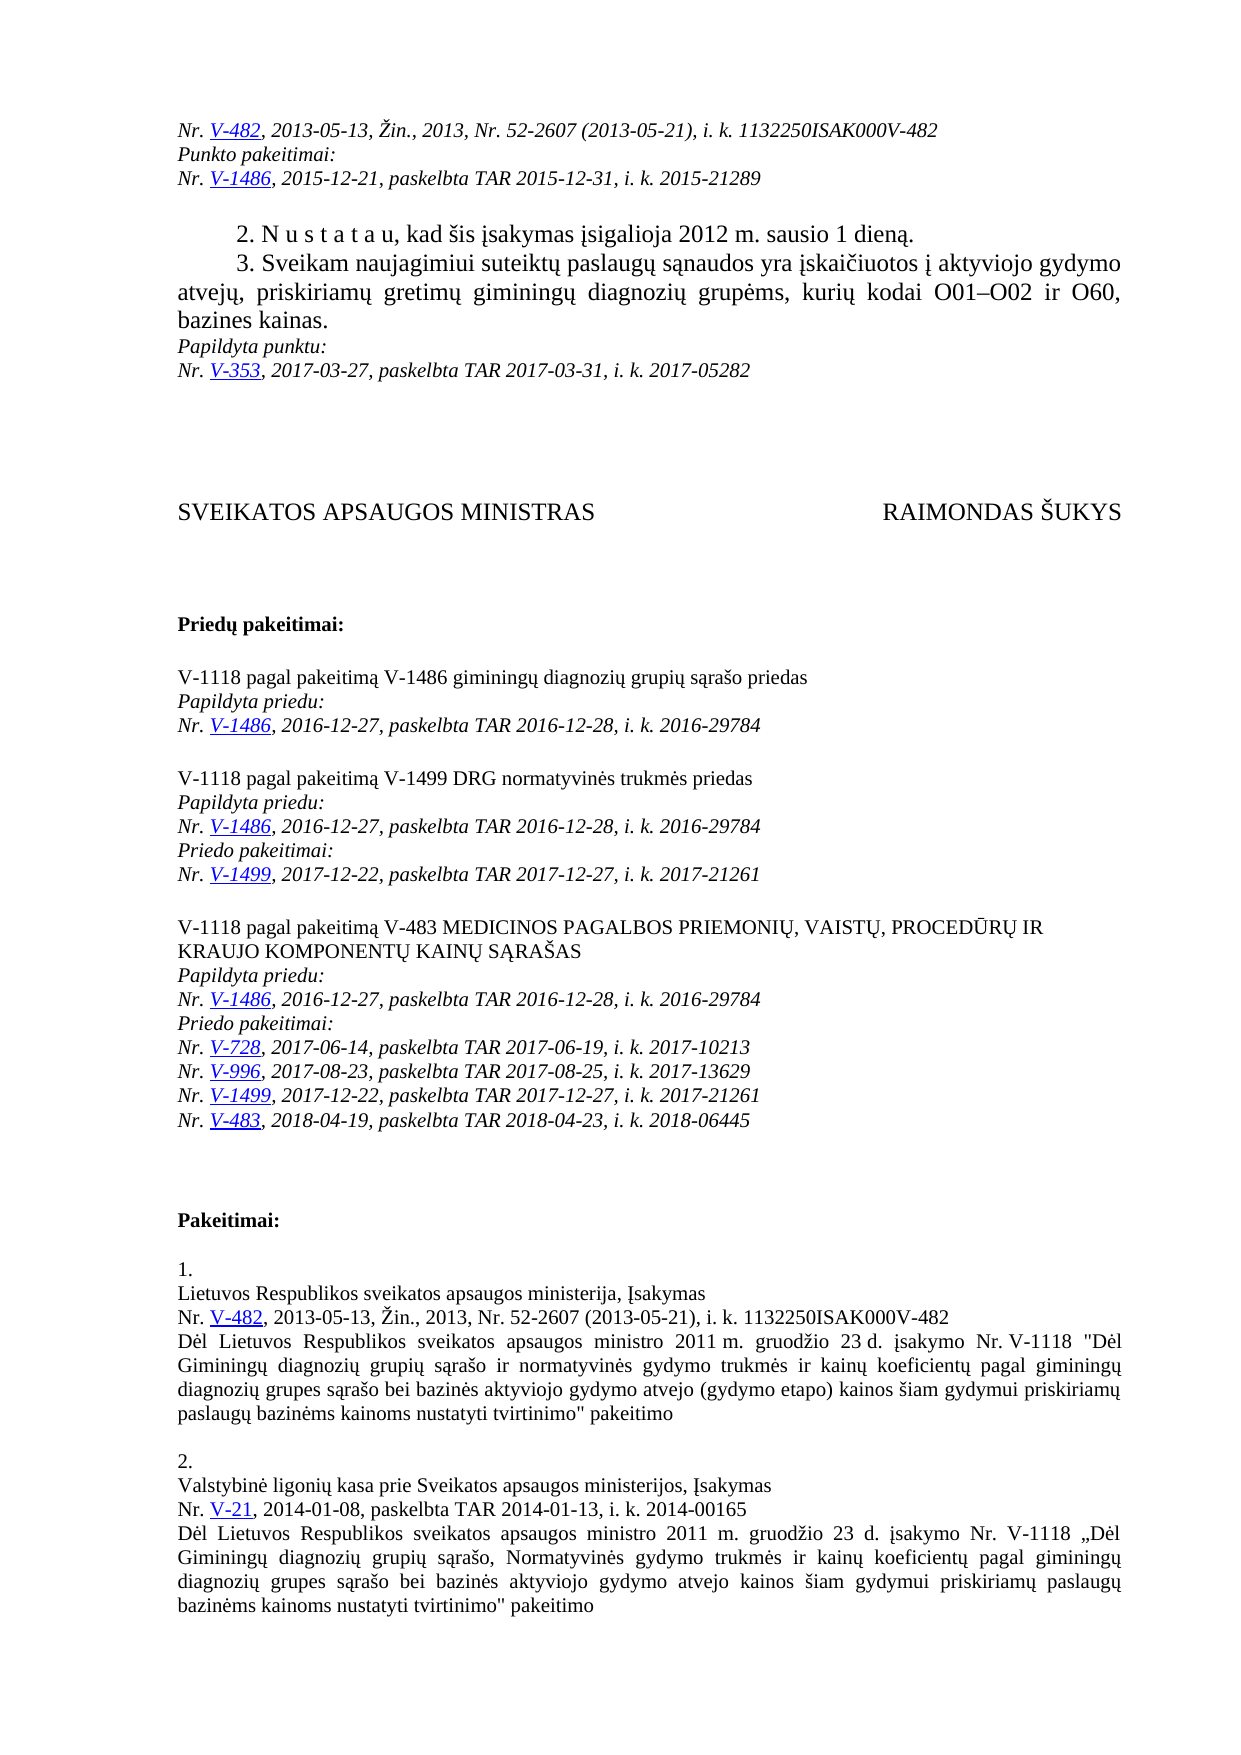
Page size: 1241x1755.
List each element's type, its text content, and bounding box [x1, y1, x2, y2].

text 2. N u s t a t a u, kad šis įsakymas įsigalioja 2012 m. sausio 1 dieną. [177, 219, 1122, 248]
text Nr. V-353, 2017-03-27, paskelbta TAR 2017-03-31, i. k. 2017-05282 [177, 358, 1122, 382]
text 3. Sveikam naujagimiui suteiktų paslaugų sąnaudos yra įskaičiuotos į aktyviojo gydymo atvejų, priskiriamų gretimų giminingų diagnozių grupėms, kurių kodai O01–O02 ir O60, bazines kainas. [177, 248, 1122, 334]
text Nr. V-1486, 2015-12-21, paskelbta TAR 2015-12-31, i. k. 2015-21289 [177, 166, 1122, 190]
text Nr. V-728, 2017-06-14, paskelbta TAR 2017-06-19, i. k. 2017-10213 [177, 1035, 1122, 1059]
text Papildyta punktu: [177, 334, 1122, 358]
text V-1118 pagal pakeitimą V-1486 giminingų diagnozių grupių sąrašo priedas [177, 665, 1122, 689]
text Nr. V-1486, 2016-12-27, paskelbta TAR 2016-12-28, i. k. 2016-29784 [177, 713, 1122, 737]
text Lietuvos Respublikos sveikatos apsaugos ministerija, Įsakymas [177, 1281, 1122, 1305]
text Punkto pakeitimai: [177, 142, 1122, 166]
text Dėl Lietuvos Respublikos sveikatos apsaugos ministro 2011 m. gruodžio 23 d. įsakymo Nr. V-1118 „Dėl Giminingų diagnozių grupių sąrašo, Normatyvinės gydymo trukmės ir kainų koeficientų pagal giminingų diagnozių grupes sąrašo bei bazinės aktyviojo gydymo atvejo kainos šiam gydymui priskiriamų paslaugų bazinėms kainoms nustatyti tvirtinimo" pakeitimo [177, 1521, 1122, 1617]
text Pakeitimai: [177, 1208, 1122, 1232]
text Papildyta priedu: [177, 790, 1122, 814]
text Nr. V-21, 2014-01-08, paskelbta TAR 2014-01-13, i. k. 2014-00165 [177, 1497, 1122, 1521]
text Nr. V-482, 2013-05-13, Žin., 2013, Nr. 52-2607 (2013-05-21), i. k. 1132250ISAK000V-482 [177, 118, 1122, 142]
text V-1118 pagal pakeitimą V-1499 DRG normatyvinės trukmės priedas [177, 766, 1122, 790]
text Papildyta priedu: [177, 963, 1122, 987]
text Nr. V-1486, 2016-12-27, paskelbta TAR 2016-12-28, i. k. 2016-29784 [177, 814, 1122, 838]
text Priedų pakeitimai: [177, 612, 1122, 636]
text Papildyta priedu: [177, 689, 1122, 713]
text Nr. V-1499, 2017-12-22, paskelbta TAR 2017-12-27, i. k. 2017-21261 [177, 1083, 1122, 1107]
text V-1118 pagal pakeitimą V-483 MEDICINOS PAGALBOS PRIEMONIŲ, VAISTŲ, PROCEDŪRŲ IR KRAUJO KOMPONENTŲ KAINŲ SĄRAŠAS [177, 915, 1122, 963]
text Valstybinė ligonių kasa prie Sveikatos apsaugos ministerijos, Įsakymas [177, 1473, 1122, 1497]
text Nr. V-482, 2013-05-13, Žin., 2013, Nr. 52-2607 (2013-05-21), i. k. 1132250ISAK000V-482 [177, 1305, 1122, 1329]
text 1. [177, 1257, 1122, 1281]
text Nr. V-1486, 2016-12-27, paskelbta TAR 2016-12-28, i. k. 2016-29784 [177, 987, 1122, 1011]
text Nr. V-483, 2018-04-19, paskelbta TAR 2018-04-23, i. k. 2018-06445 [177, 1107, 1122, 1132]
text Dėl Lietuvos Respublikos sveikatos apsaugos ministro 2011 m. gruodžio 23 d. įsakymo Nr. V-1118 "Dėl Giminingų diagnozių grupių sąrašo ir normatyvinės gydymo trukmės ir kainų koeficientų pagal giminingų diagnozių grupes sąrašo bei bazinės aktyviojo gydymo atvejo (gydymo etapo) kainos šiam gydymui priskiriamų paslaugų bazinėms kainoms nustatyti tvirtinimo" pakeitimo [177, 1329, 1122, 1425]
text Priedo pakeitimai: [177, 838, 1122, 862]
text Nr. V-996, 2017-08-23, paskelbta TAR 2017-08-25, i. k. 2017-13629 [177, 1059, 1122, 1083]
text 2. [177, 1449, 1122, 1473]
text SVEIKATOS APSAUGOS MINISTRAS RAIMONDAS ŠUKYS [177, 497, 1122, 526]
text Nr. V-1499, 2017-12-22, paskelbta TAR 2017-12-27, i. k. 2017-21261 [177, 862, 1122, 886]
text Priedo pakeitimai: [177, 1011, 1122, 1035]
